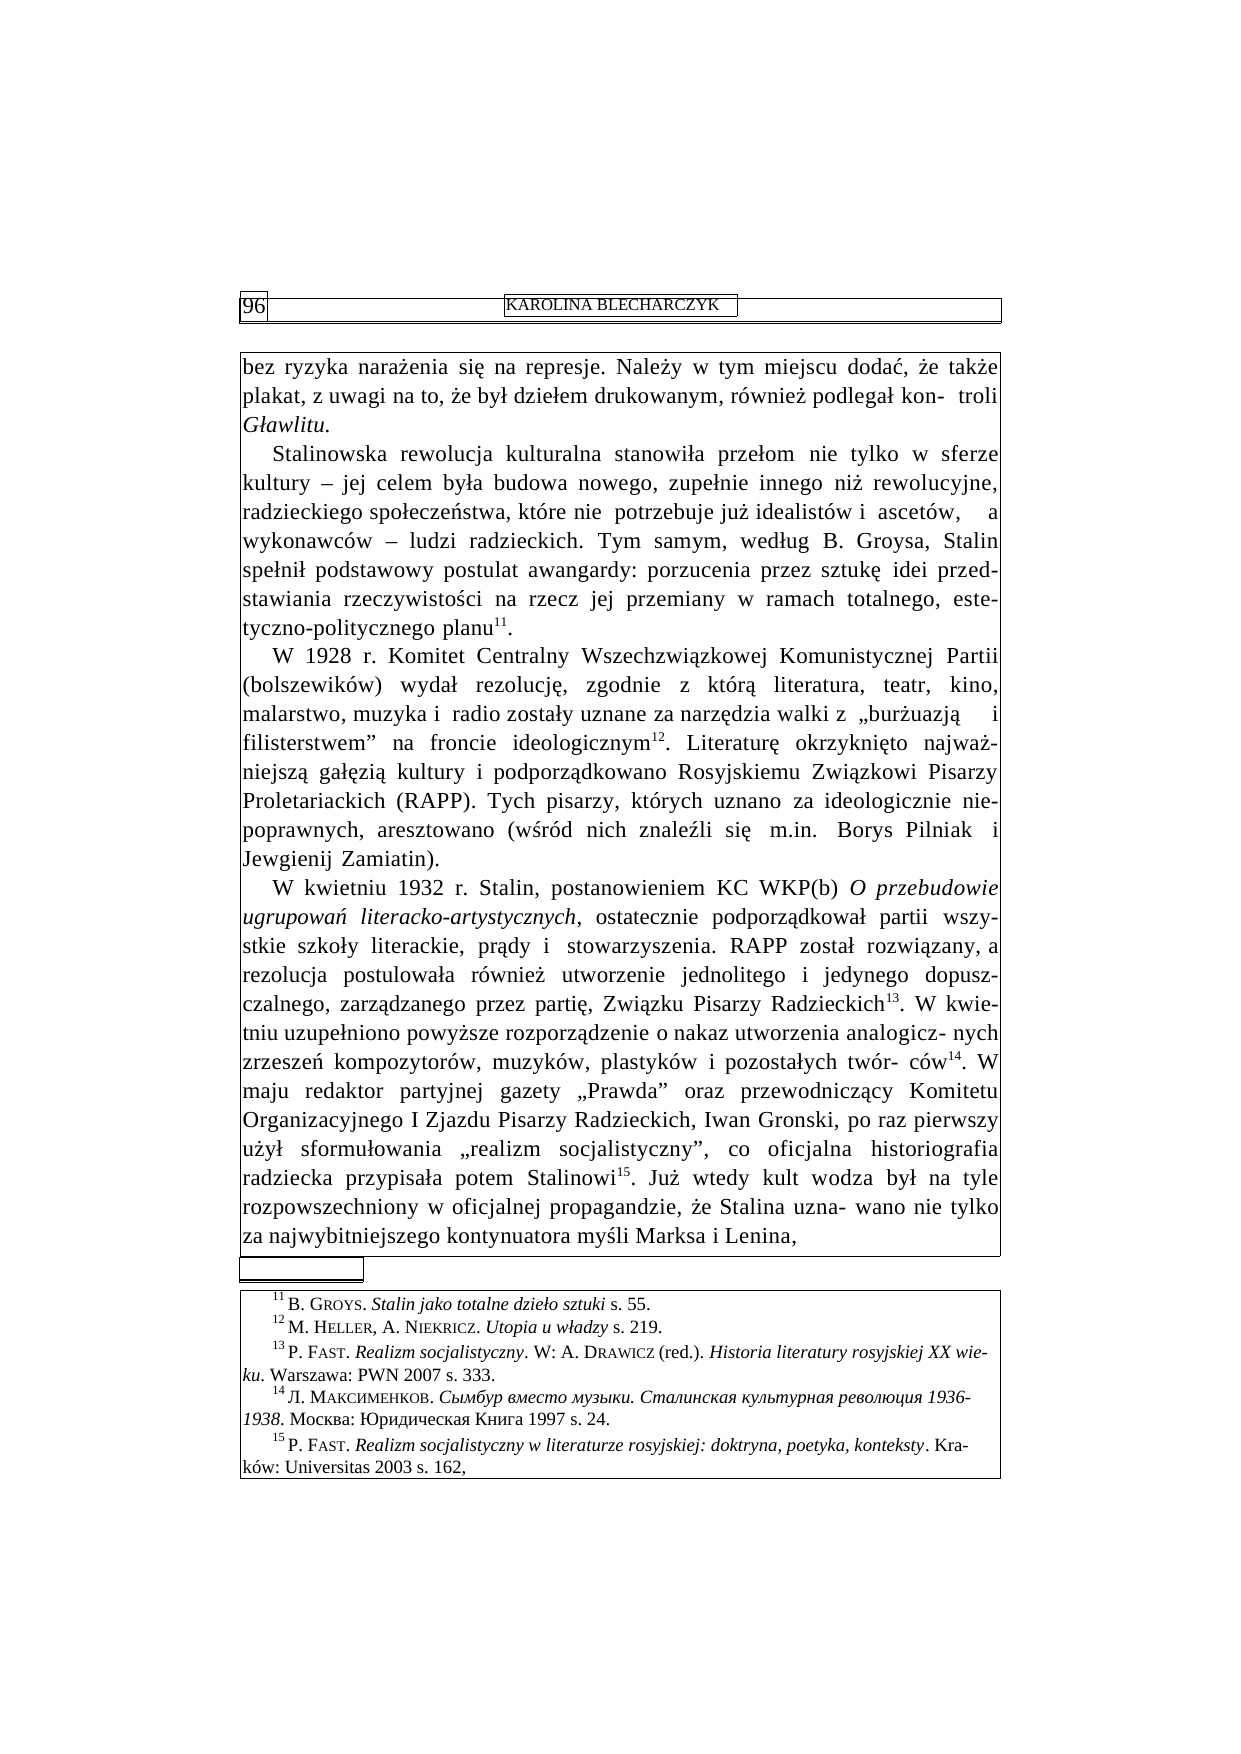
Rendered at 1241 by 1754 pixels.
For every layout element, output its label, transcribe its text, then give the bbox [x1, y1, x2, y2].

text 1938. Москва: Юридическая Книга 1997 s. 24. [242, 1409, 1000, 1430]
text 13 P. FAST. Realizm socjalistyczny. W: A. DRAWICZ (red.). Historia literatury rosyjskiej XX wie- ku. Warszawa: PWN 2007 s. 333. [242, 1338, 1000, 1386]
text W 1928 r. Komitet Centralny Wszechzwiązkowej Komunistycznej Partii (bolszewików) wydał rezolucję, zgodnie z którą literatura, teatr, kino, malarstwo, muzyka i radio zostały uznane za narzędzia walki z „burżuazją i filisterstwem” na froncie ideologicznym12. Literaturę okrzyknięto najważ- niejszą gałęzią kultury i podporządkowano Rosyjskiemu Związkowi Pisarzy Proletariackich (RAPP). Tych pisarzy, których uznano za ideologicznie nie- poprawnych, aresztowano (wśród nich znaleźli się m.in. Borys Pilniak i Jewgienij Zamiatin). [242, 642, 998, 872]
text W kwietniu 1932 r. Stalin, postanowieniem KC WKP(b) O przebudowie ugrupowań literacko-artystycznych, ostatecznie podporządkował partii wszy- stkie szkoły literackie, prądy i stowarzyszenia. RAPP został rozwiązany, a rezolucja postulowała również utworzenie jednolitego i jedynego dopusz- czalnego, zarządzanego przez partię, Związku Pisarzy Radzieckich13. W kwie- tniu uzupełniono powyższe rozporządzenie o nakaz utworzenia analogicz- nych zrzeszeń kompozytorów, muzyków, plastyków i pozostałych twór- ców14. W maju redaktor partyjnej gazety „Prawda” oraz przewodniczący Komitetu Organizacyjnego I Zjazdu Pisarzy Radzieckich, Iwan Gronski, po raz pierwszy użył sformułowania „realizm socjalistyczny”, co oficjalna historiografia radziecka przypisała potem Stalinowi15. Już wtedy kult wodza był na tyle rozpowszechniony w oficjalnej propagandzie, że Stalina uzna- wano nie tylko za najwybitniejszego kontynuatora myśli Marksa i Lenina, [242, 874, 998, 1248]
text 12 M. HELLER, A. NIEKRICZ. Utopia u władzy s. 219. [272, 1315, 1000, 1338]
text 15 P. FAST. Realizm socjalistyczny w literaturze rosyjskiej: doktryna, poetyka, konteksty. Kra- ków: Universitas 2003 s. 162, [242, 1430, 1000, 1478]
text 11 B. GROYS. Stalin jako totalne dzieło sztuki s. 55. [272, 1291, 1000, 1315]
text KAROLINA BLECHARCZYK [506, 299, 737, 314]
text 14 Л. МАКСИМЕНКОВ. Сымбур вместо музыки. Сталинская культурная революция 1936- [272, 1387, 1000, 1408]
text [242, 292, 267, 298]
text bez ryzyka narażenia się na represje. Należy w tym miejscu dodać, że także plakat, z uwagi na to, że był dziełem drukowanym, również podlegał kon- troli Gławlitu. [242, 353, 998, 437]
text 96 [242, 299, 267, 319]
text Stalinowska rewolucja kulturalna stanowiła przełom nie tylko w sferze kultury – jej celem była budowa nowego, zupełnie innego niż rewolucyjne, radzieckiego społeczeństwa, które nie potrzebuje już idealistów i ascetów, a wykonawców – ludzi radzieckich. Tym samym, według B. Groysa, Stalin spełnił podstawowy postulat awangardy: porzucenia przez sztukę idei przed- stawiania rzeczywistości na rzecz jej przemiany w ramach totalnego, este- tyczno-politycznego planu11. [242, 440, 998, 640]
